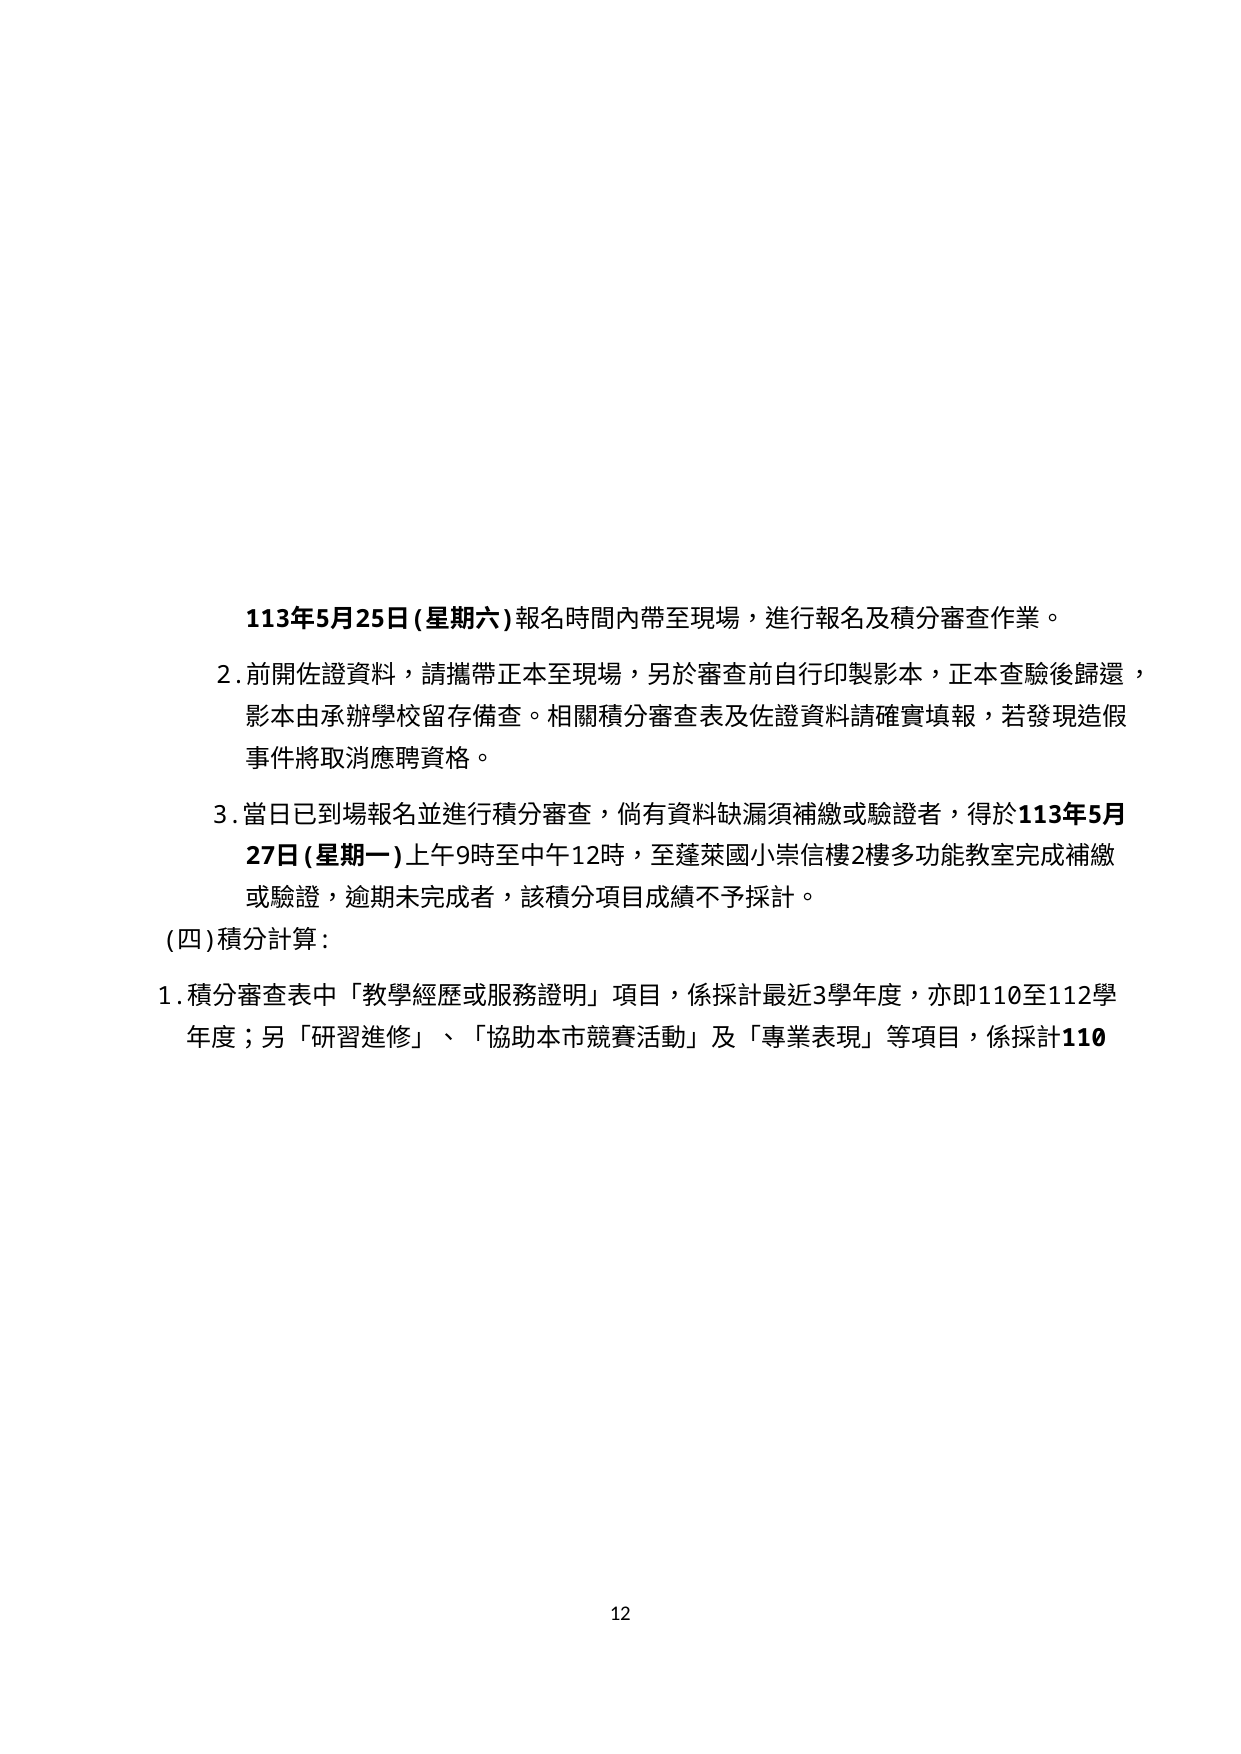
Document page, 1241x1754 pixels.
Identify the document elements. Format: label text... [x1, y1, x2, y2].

text 2.前開佐證資料，請攜帶正本至現場，另於審查前自行印製影本，正本查驗後歸還，影本由承辦學校留存備查。相關積分審查表及佐證資料請確實填報，若發現造假事件將取消應聘資格。 [216, 650, 1128, 775]
text 113年5月25日(星期六)報名時間內帶至現場，進行報名及積分審查作業。 [216, 594, 1128, 636]
text 1.積分審查表中「教學經歷或服務證明」項目，係採計最近3學年度，亦即110至112學年度；另「研習進修」、「協助本市競賽活動」及「專業表現」等項目，係採計110 [157, 971, 1128, 1054]
text (四)積分計算: [112, 915, 1128, 956]
text 3.當日已到場報名並進行積分審查，倘有資料缺漏須補繳或驗證者，得於113年5月27日(星期一)上午9時至中午12時，至蓬萊國小崇信樓2樓多功能教室完成補繳或驗證，逾期未完成者，該積分項目成績不予採計。 [212, 790, 1128, 915]
